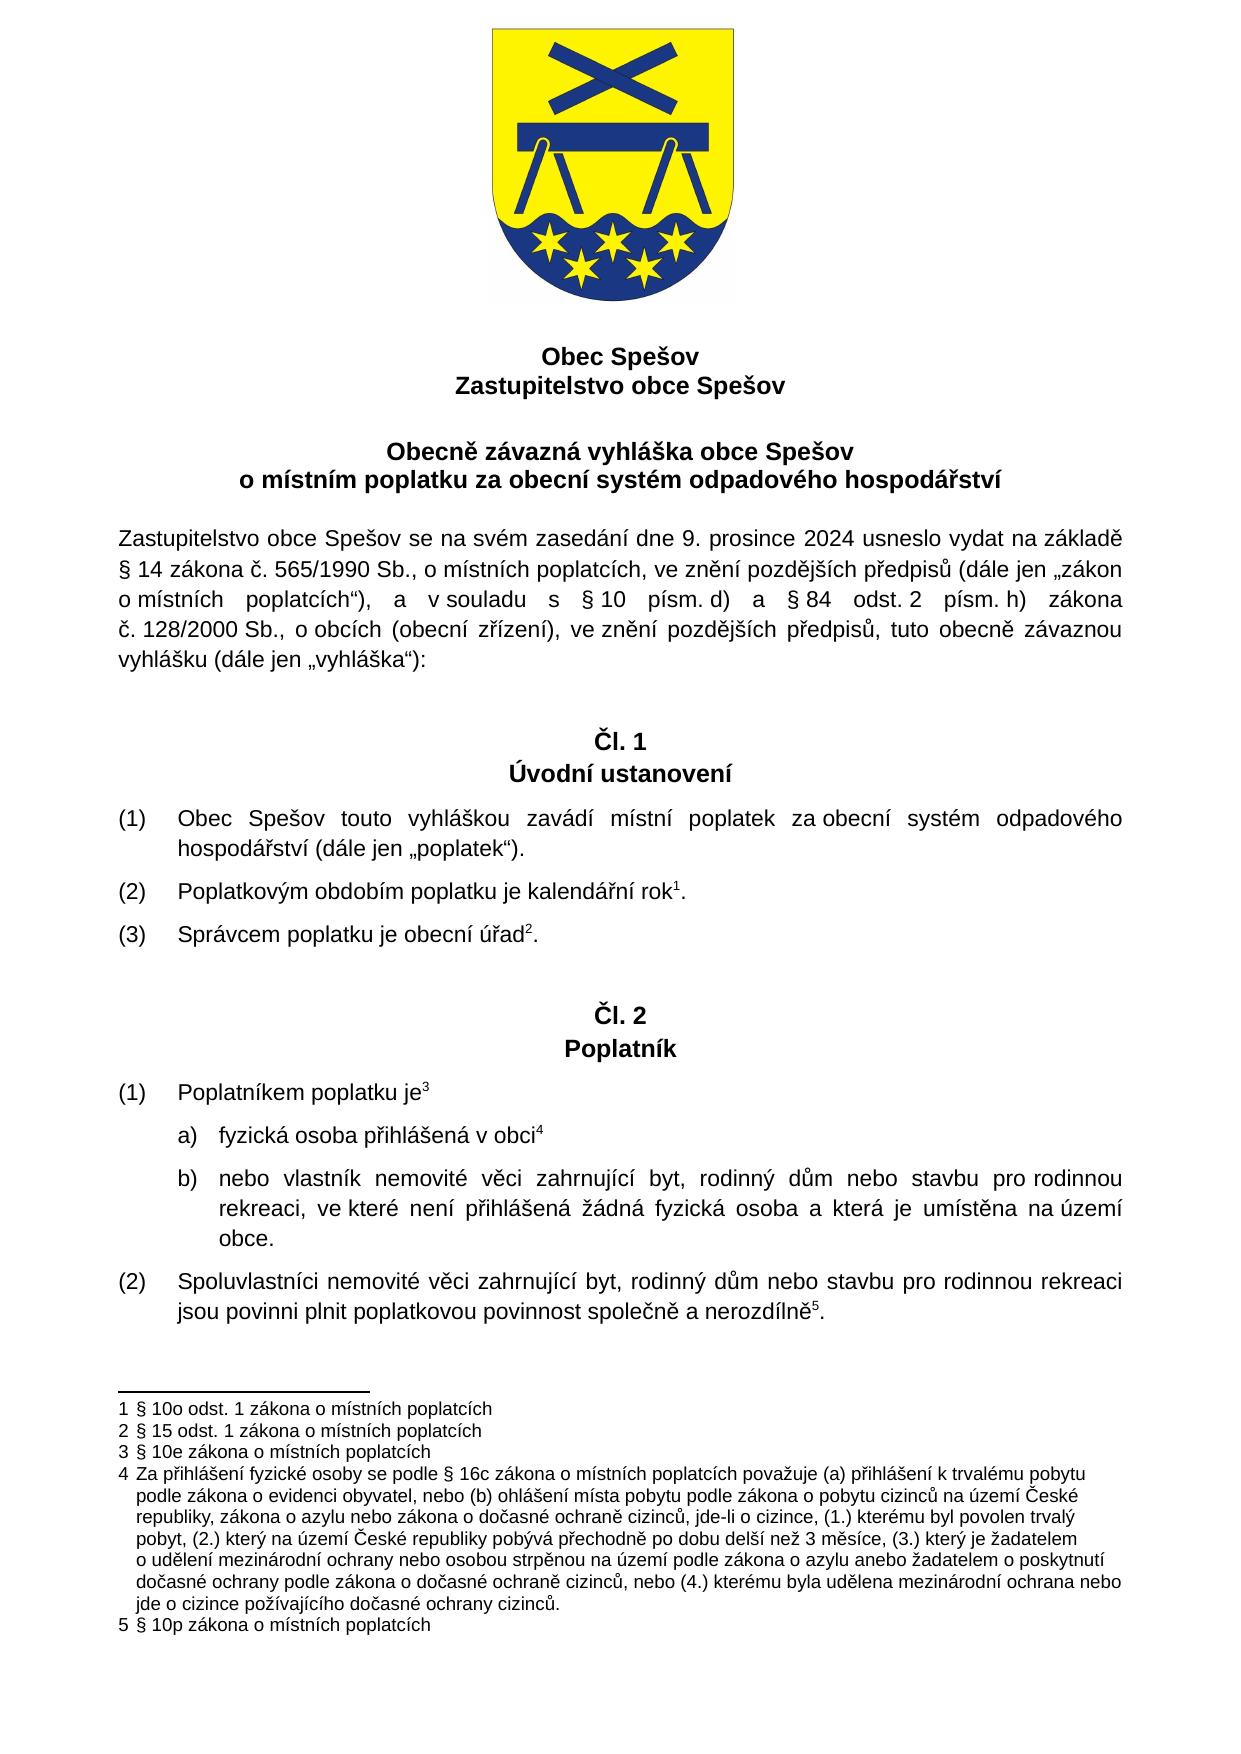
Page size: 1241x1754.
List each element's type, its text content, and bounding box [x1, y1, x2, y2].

subtitle Čl. 2 Poplatník [118, 1001, 1122, 1063]
list Poplatkovým obdobím poplatku je kalendářní rok. [118, 878, 1122, 904]
list Obec Spešov touto vyhláškou zavádí místní poplatek za obecní systém odpadového hospodářství (dále jen „poplatek“). [118, 805, 1122, 862]
list § 15 odst. 1 zákona o místních poplatcích [118, 1420, 1122, 1441]
title Obec Spešov Zastupitelstvo obce Spešov [118, 342, 1122, 399]
list Poplatníkem poplatku je [118, 1079, 1122, 1106]
subtitle Obecně závazná vyhláška obce Spešov o místním poplatku za obecní systém odpadového hospodářství [118, 437, 1122, 494]
list § 10e zákona o místních poplatcích [118, 1441, 1122, 1463]
text Zastupitelstvo obce Spešov se na svém zasedání dne 9. prosince 2024 usneslo vydat na základě § 14 zákona č. 565/1990 Sb., o místních poplatcích, ve znění pozdějších předpisů (dále jen „zákon o místních poplatcích“), a v souladu s § 10 písm. d) a § 84 odst. 2 písm. h) zákona č. 128/2000 Sb., o obcích (obecní zřízení), ve znění pozdějších předpisů, tuto obecně závaznou vyhlášku (dále jen „vyhláška“): [118, 525, 1122, 673]
list Za přihlášení fyzické osoby se podle § 16c zákona o místních poplatcích považuje (a) přihlášení k trvalému pobytu podle zákona o evidenci obyvatel, nebo (b) ohlášení místa pobytu podle zákona o pobytu cizinců na území České republiky, zákona o azylu nebo zákona o dočasné ochraně cizinců, jde-li o cizince, (1.) kterému byl povolen trvalý pobyt, (2.) který na území České republiky pobývá přechodně po dobu delší než 3 měsíce, (3.) který je žadatelem o udělení mezinárodní ochrany nebo osobou strpěnou na území podle zákona o azylu anebo žadatelem o poskytnutí dočasné ochrany podle zákona o dočasné ochraně cizinců, nebo (4.) kterému byla udělena mezinárodní ochrana nebo jde o cizince požívajícího dočasné ochrany cizinců. [118, 1463, 1122, 1614]
list § 10o odst. 1 zákona o místních poplatcích [118, 1398, 1122, 1420]
list nebo vlastník nemovité věci zahrnující byt, rodinný dům nebo stavbu pro rodinnou rekreaci, ve které není přihlášená žádná fyzická osoba a která je umístěna na území obce. [177, 1165, 1122, 1252]
list fyzická osoba přihlášená v obci [177, 1122, 1122, 1148]
list § 10p zákona o místních poplatcích [118, 1614, 1122, 1635]
picture [488, 25, 737, 304]
list Spoluvlastníci nemovité věci zahrnující byt, rodinný dům nebo stavbu pro rodinnou rekreaci jsou povinni plnit poplatkovou povinnost společně a nerozdílně. [118, 1268, 1122, 1324]
list Správcem poplatku je obecní úřad. [118, 921, 1122, 947]
subtitle Čl. 1 Úvodní ustanovení [118, 726, 1122, 788]
